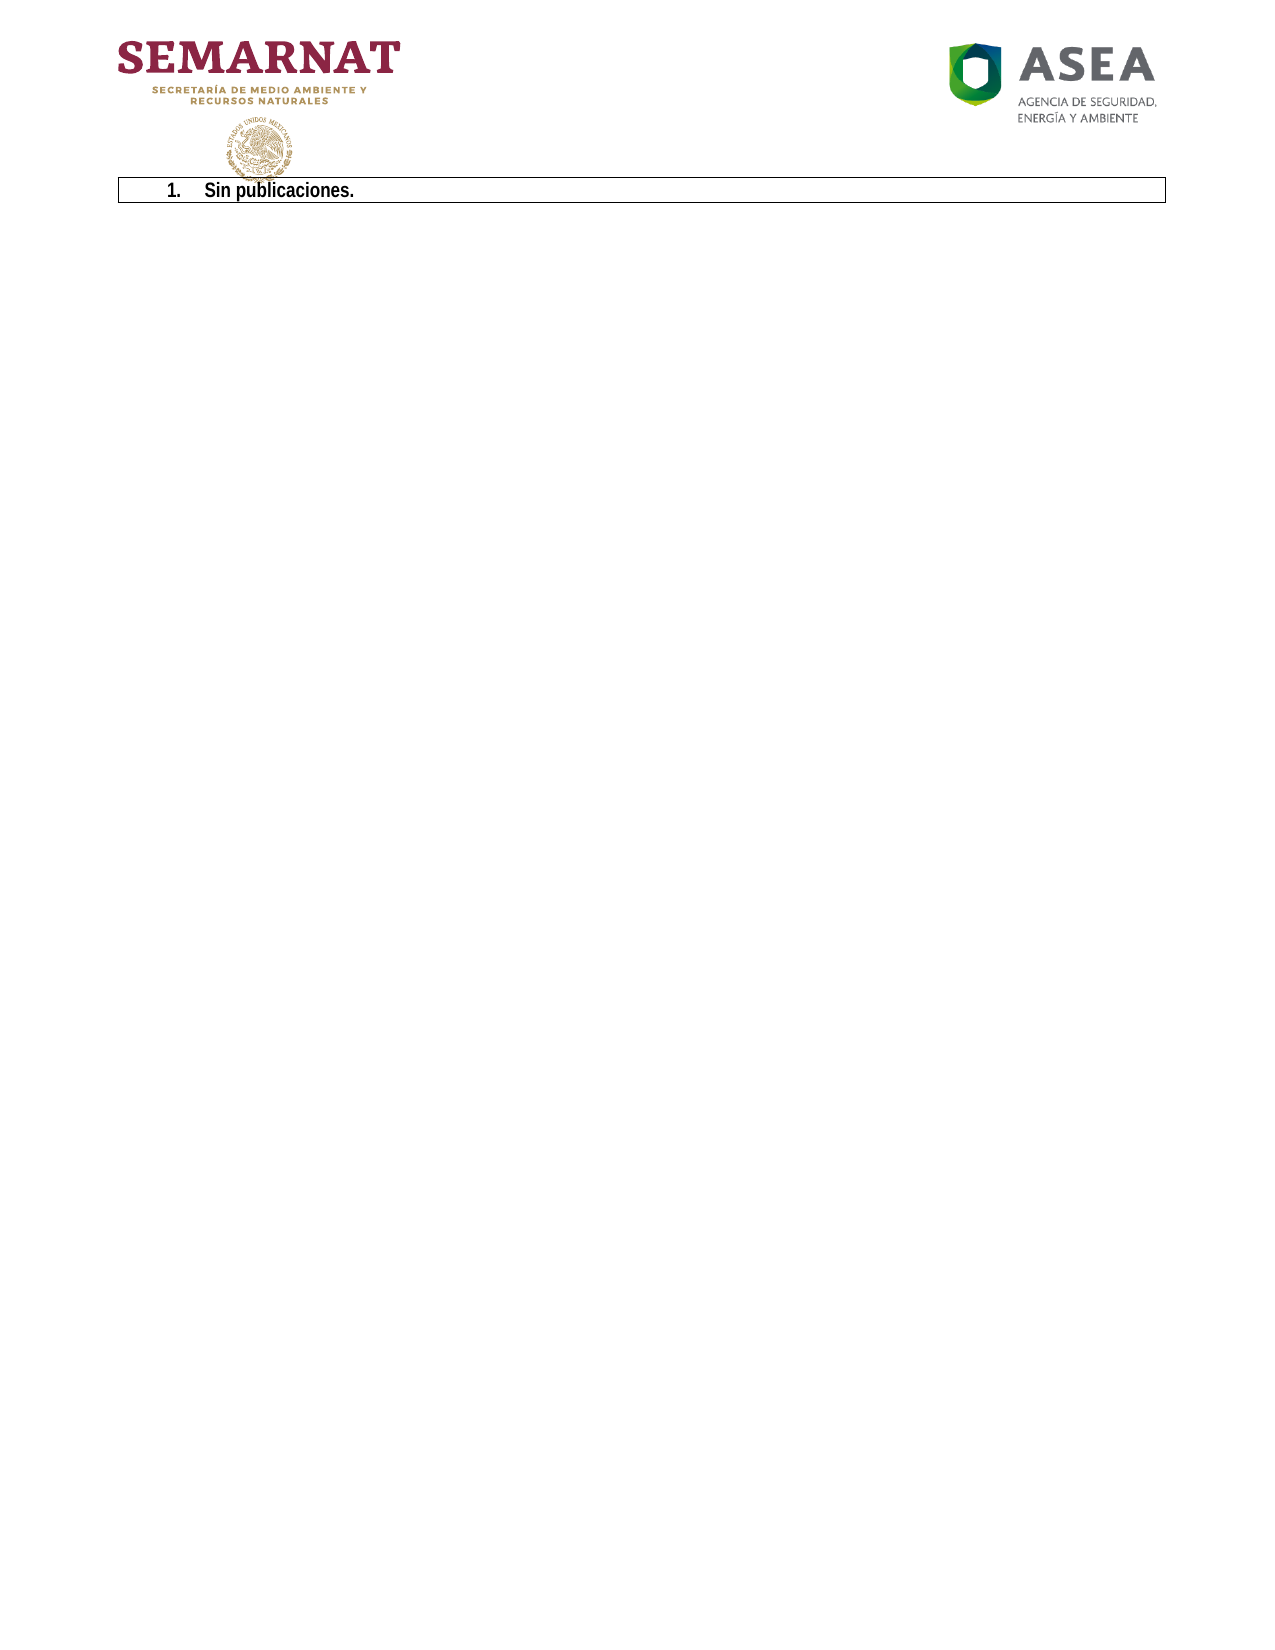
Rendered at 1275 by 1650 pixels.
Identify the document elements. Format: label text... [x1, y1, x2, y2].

table_cell Sin publicaciones. [119, 178, 1165, 202]
